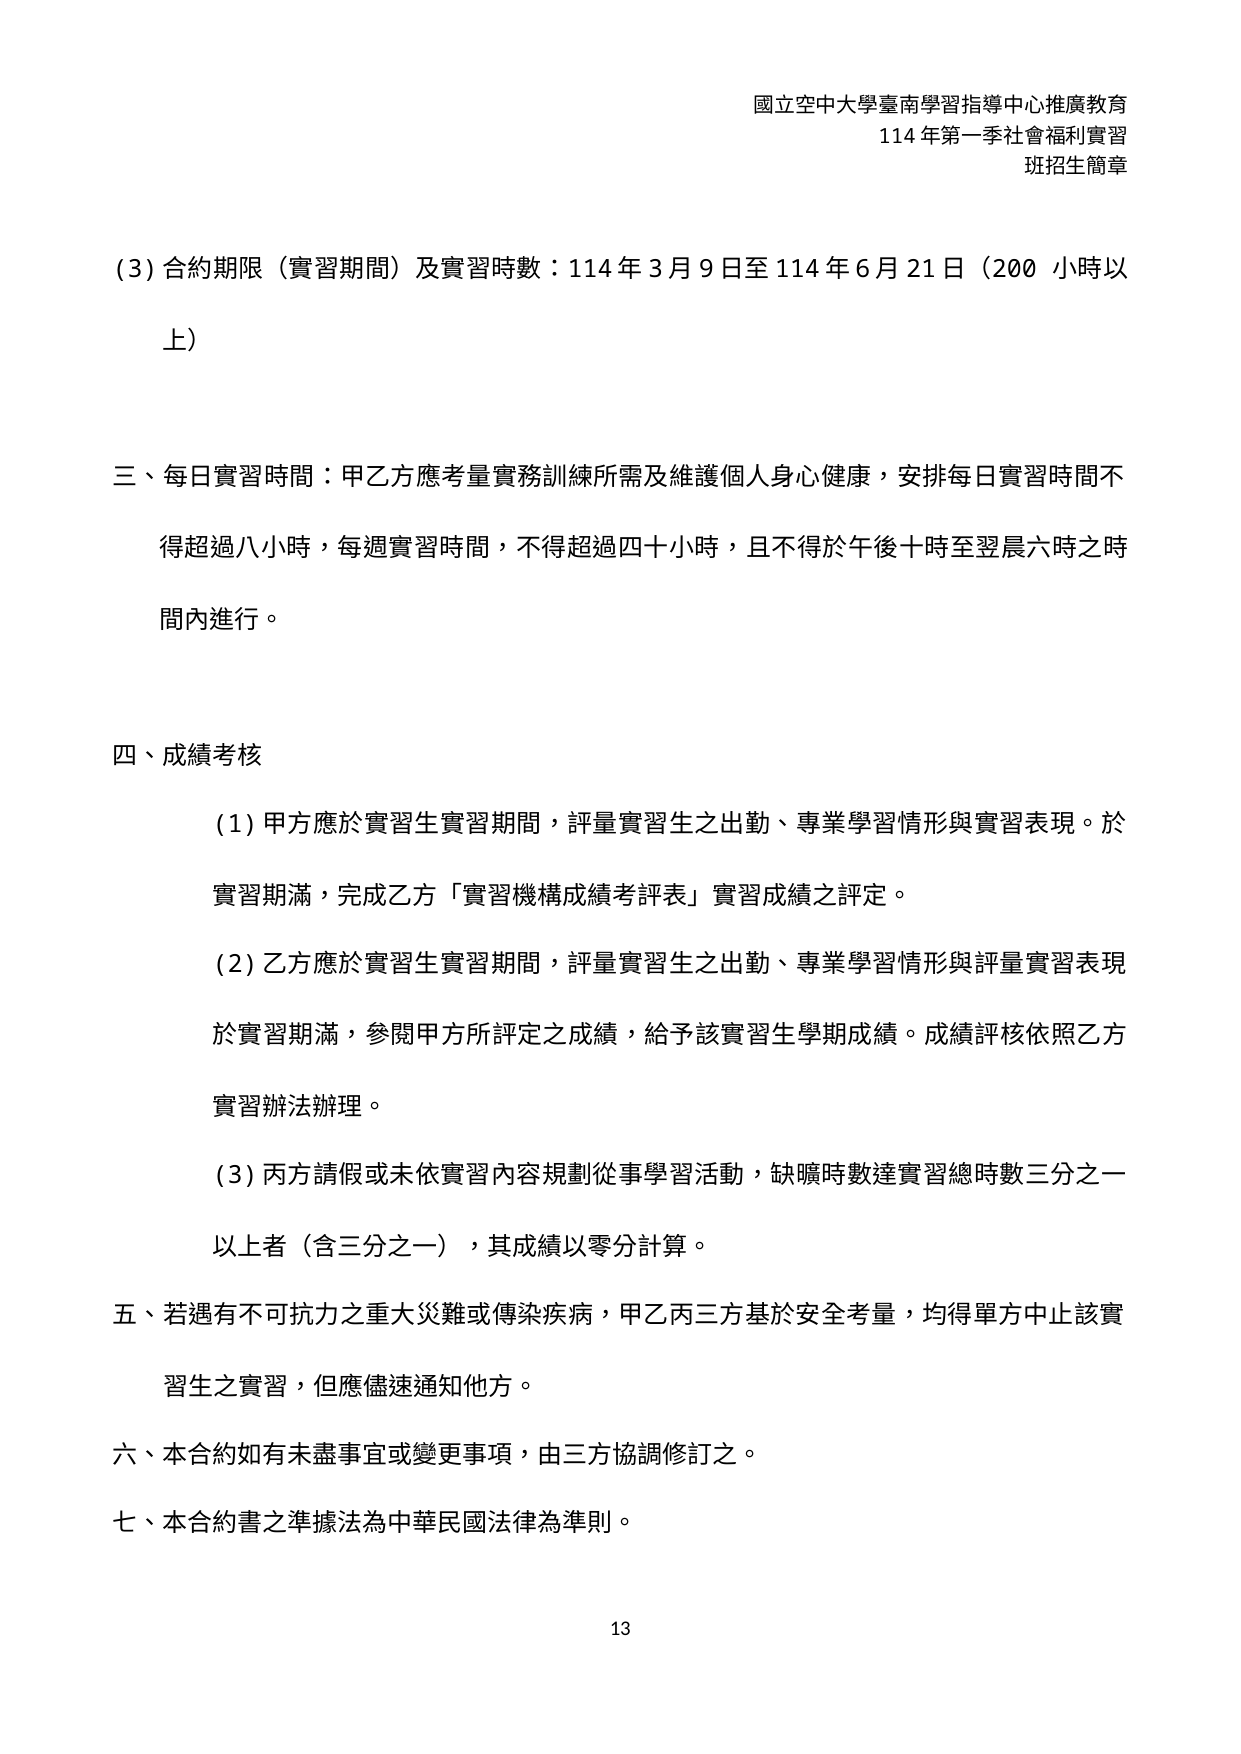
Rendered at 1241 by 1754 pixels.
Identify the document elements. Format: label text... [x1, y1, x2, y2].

text 三、每日實習時間：甲乙方應考量實務訓練所需及維護個人身心健康，安排每日實習時間不得超過八小時，每週實習時間，不得超過四十小時，且不得於午後十時至翌晨六時之時間內進行。 [112, 432, 1128, 639]
list 合約期限（實習期間）及實習時數：114年3月9日至114年6月21日（200 小時以上） [112, 225, 1128, 359]
list 甲方應於實習生實習期間，評量實習生之出勤、專業學習情形與實習表現。於實習期滿，完成乙方「實習機構成績考評表」實習成績之評定。 [212, 780, 1128, 914]
text 六、本合約如有未盡事宜或變更事項，由三方協調修訂之。 [112, 1411, 1128, 1473]
list 丙方請假或未依實習內容規劃從事學習活動，缺曠時數達實習總時數三分之一以上者（含三分之一），其成績以零分計算。 [212, 1131, 1128, 1266]
list 乙方應於實習生實習期間，評量實習生之出勤、專業學習情形與評量實習表現。於實習期滿，參閱甲方所評定之成績，給予該實習生學期成績。成績評核依照乙方實習辦法辦理。 [212, 919, 1128, 1126]
text 四、成績考核 [112, 712, 1128, 774]
text 七、本合約書之準據法為中華民國法律為準則。 [112, 1479, 1128, 1541]
text 五、若遇有不可抗力之重大災難或傳染疾病，甲乙丙三方基於安全考量，均得單方中止該實習生之實習，但應儘速通知他方。 [112, 1271, 1128, 1405]
